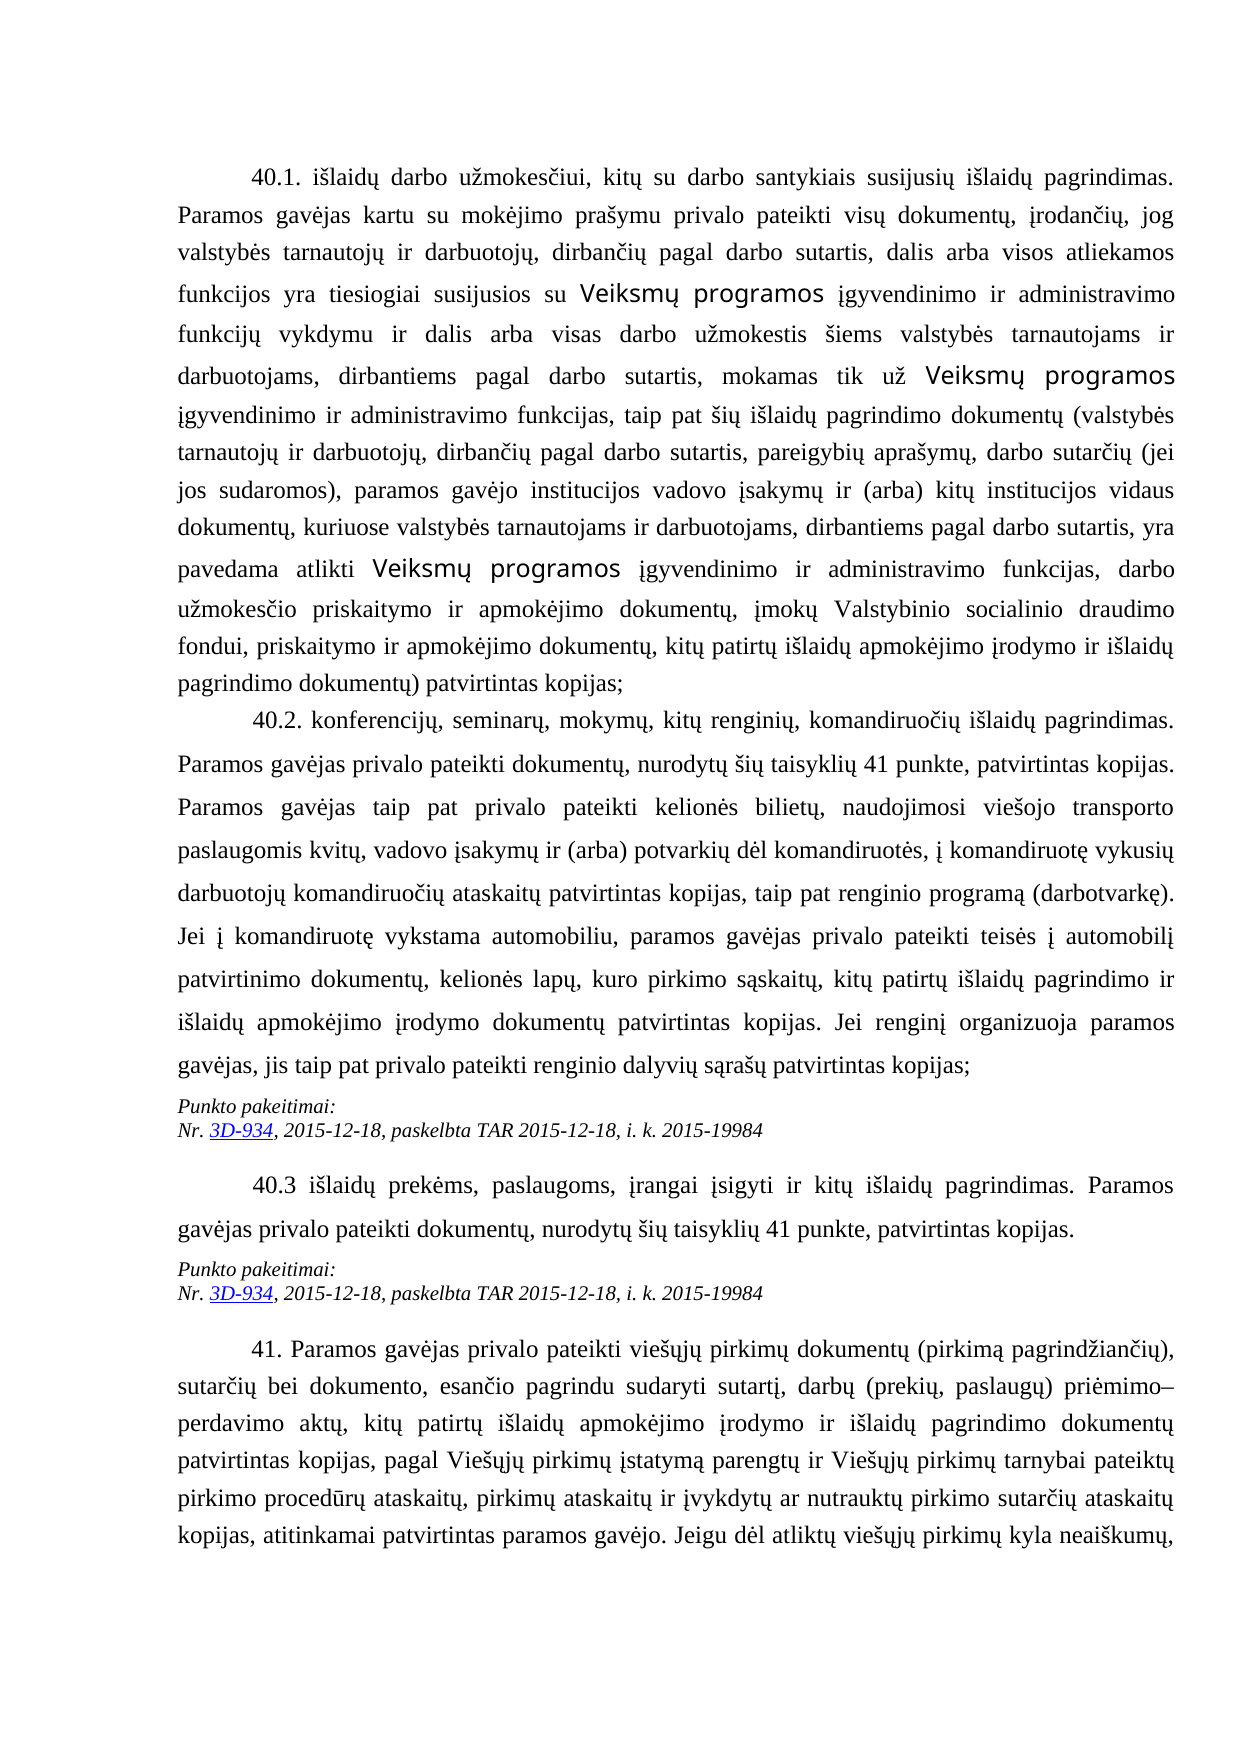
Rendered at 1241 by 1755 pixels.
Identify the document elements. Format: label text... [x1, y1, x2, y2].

text Punkto pakeitimai: [177, 1094, 1175, 1118]
text 40.1. išlaidų darbo užmokesčiui, kitų su darbo santykiais susijusių išlaidų pagrindimas. Paramos gavėjas kartu su mokėjimo prašymu privalo pateikti visų dokumentų, įrodančių, jog valstybės tarnautojų ir darbuotojų, dirbančių pagal darbo sutartis, dalis arba visos atliekamos funkcijos yra tiesiogiai susijusios su Veiksmų programos įgyvendinimo ir administravimo funkcijų vykdymu ir dalis arba visas darbo užmokestis šiems valstybės tarnautojams ir darbuotojams, dirbantiems pagal darbo sutartis, mokamas tik už Veiksmų programos įgyvendinimo ir administravimo funkcijas, taip pat šių išlaidų pagrindimo dokumentų (valstybės tarnautojų ir darbuotojų, dirbančių pagal darbo sutartis, pareigybių aprašymų, darbo sutarčių (jei jos sudaromos), paramos gavėjo institucijos vadovo įsakymų ir (arba) kitų institucijos vidaus dokumentų, kuriuose valstybės tarnautojams ir darbuotojams, dirbantiems pagal darbo sutartis, yra pavedama atlikti Veiksmų programos įgyvendinimo ir administravimo funkcijas, darbo užmokesčio priskaitymo ir apmokėjimo dokumentų, įmokų Valstybinio socialinio draudimo fondui, priskaitymo ir apmokėjimo dokumentų, kitų patirtų išlaidų apmokėjimo įrodymo ir išlaidų pagrindimo dokumentų) patvirtintas kopijas; [177, 162, 1175, 697]
text Nr. 3D-934, 2015-12-18, paskelbta TAR 2015-12-18, i. k. 2015-19984 [177, 1118, 1175, 1142]
text 40.3 išlaidų prekėms, paslaugoms, įrangai įsigyti ir kitų išlaidų pagrindimas. Paramos gavėjas privalo pateikti dokumentų, nurodytų šių taisyklių 41 punkte, patvirtintas kopijas. [177, 1171, 1175, 1242]
text Nr. 3D-934, 2015-12-18, paskelbta TAR 2015-12-18, i. k. 2015-19984 [177, 1281, 1175, 1305]
text 41. Paramos gavėjas privalo pateikti viešųjų pirkimų dokumentų (pirkimą pagrindžiančių), sutarčių bei dokumento, esančio pagrindu sudaryti sutartį, darbų (prekių, paslaugų) priėmimo–perdavimo aktų, kitų patirtų išlaidų apmokėjimo įrodymo ir išlaidų pagrindimo dokumentų patvirtintas kopijas, pagal Viešųjų pirkimų įstatymą parengtų ir Viešųjų pirkimų tarnybai pateiktų pirkimo procedūrų ataskaitų, pirkimų ataskaitų ir įvykdytų ar nutrauktų pirkimo sutarčių ataskaitų kopijas, atitinkamai patvirtintas paramos gavėjo. Jeigu dėl atliktų viešųjų pirkimų kyla neaiškumų, [177, 1334, 1175, 1549]
text Punkto pakeitimai: [177, 1257, 1175, 1281]
text 40.2. konferencijų, seminarų, mokymų, kitų renginių, komandiruočių išlaidų pagrindimas. Paramos gavėjas privalo pateikti dokumentų, nurodytų šių taisyklių 41 punkte, patvirtintas kopijas. Paramos gavėjas taip pat privalo pateikti kelionės bilietų, naudojimosi viešojo transporto paslaugomis kvitų, vadovo įsakymų ir (arba) potvarkių dėl komandiruotės, į komandiruotę vykusių darbuotojų komandiruočių ataskaitų patvirtintas kopijas, taip pat renginio programą (darbotvarkę). Jei į komandiruotę vykstama automobiliu, paramos gavėjas privalo pateikti teisės į automobilį patvirtinimo dokumentų, kelionės lapų, kuro pirkimo sąskaitų, kitų patirtų išlaidų pagrindimo ir išlaidų apmokėjimo įrodymo dokumentų patvirtintas kopijas. Jei renginį organizuoja paramos gavėjas, jis taip pat privalo pateikti renginio dalyvių sąrašų patvirtintas kopijas; [177, 706, 1175, 1079]
